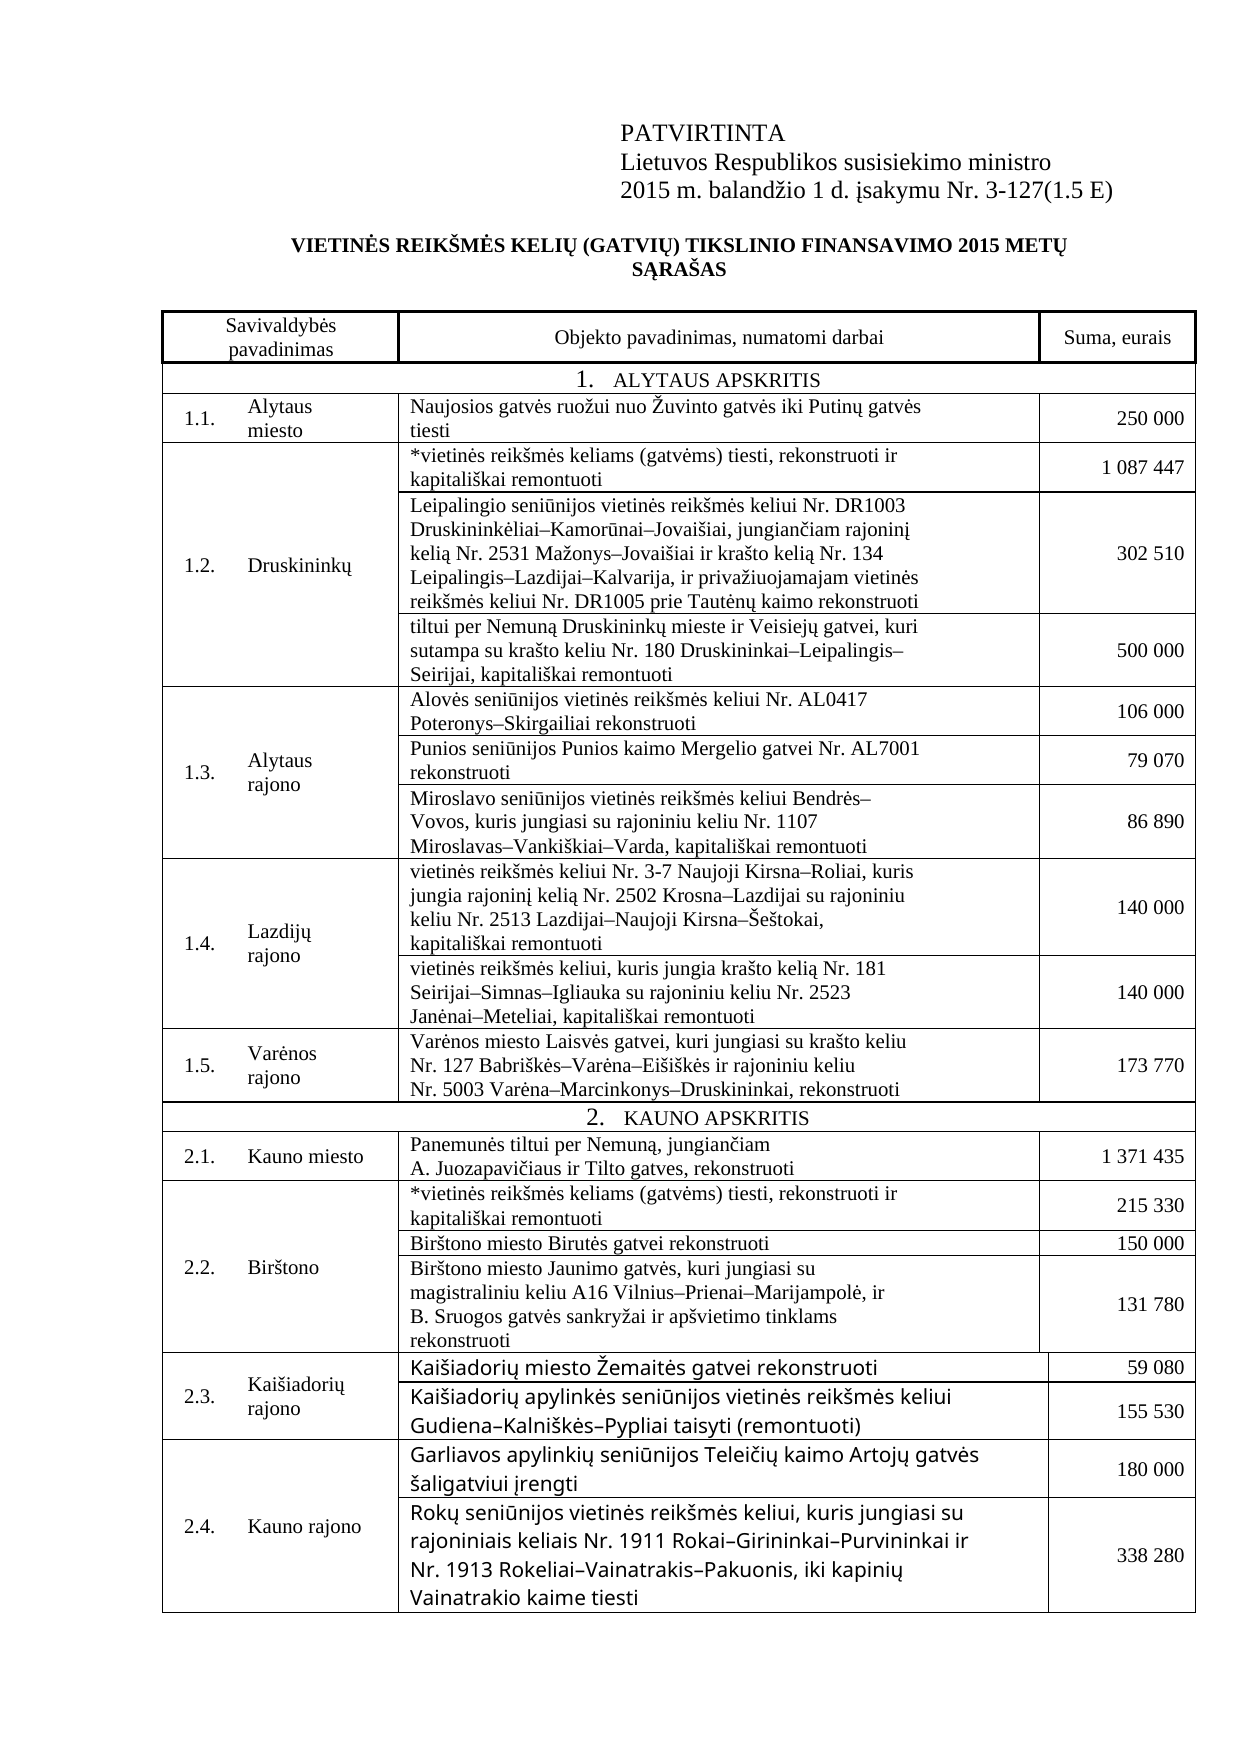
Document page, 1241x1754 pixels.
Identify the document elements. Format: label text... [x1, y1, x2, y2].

table_cell Kaišiadorių miesto Žemaitės gatvei rekonstruoti [399, 1353, 1048, 1381]
table_cell *vietinės reikšmės keliams (gatvėms) tiesti, rekonstruoti ir kapitališkai remontuoti [399, 1181, 1039, 1229]
table_cell Alytaus miesto [236, 394, 398, 442]
text PATVIRTINTA [620, 118, 1181, 147]
table_cell Panemunės tiltui per Nemuną, jungiančiam A. Juozapavičiaus ir Tilto gatves, rekonstruoti [399, 1132, 1039, 1180]
text Lietuvos Respublikos susisiekimo ministro [620, 147, 1181, 176]
table_cell 86 890 [1040, 785, 1195, 858]
table_cell Birštono miesto Birutės gatvei rekonstruoti [399, 1231, 1039, 1254]
table_cell 106 000 [1040, 687, 1195, 735]
table_cell 500 000 [1040, 614, 1195, 686]
table_cell 180 000 [1049, 1440, 1195, 1497]
table_cell Kaišiadorių rajono [236, 1353, 398, 1439]
table_cell 2. Kauno apskritis [163, 1103, 1195, 1131]
table_cell 1.5. [163, 1029, 236, 1101]
table_cell 2.1. [163, 1132, 236, 1180]
table_cell Punios seniūnijos Punios kaimo Mergelio gatvei Nr. AL7001 rekonstruoti [399, 736, 1039, 784]
table_cell Miroslavo seniūnijos vietinės reikšmės keliui Bendrės– Vovos, kuris jungiasi su rajoniniu keliu Nr. 1107 Miroslavas–Vankiškiai–Varda, kapitališkai remontuoti [399, 785, 1039, 858]
table_cell 140 000 [1040, 859, 1195, 955]
table_cell Varėnos miesto Laisvės gatvei, kuri jungiasi su krašto keliu Nr. 127 Babriškės–Varėna–Eišiškės ir rajoniniu keliu Nr. 5003 Varėna–Marcinkonys–Druskininkai, rekonstruoti [399, 1029, 1039, 1101]
table_header Suma, eurais [1041, 313, 1194, 361]
table_cell 173 770 [1040, 1029, 1195, 1101]
table_cell Birštono [236, 1181, 398, 1352]
table_cell Leipalingio seniūnijos vietinės reikšmės keliui Nr. DR1003 Druskininkėliai–Kamorūnai–Jovaišiai, jungiančiam rajoninį kelią Nr. 2531 Mažonys–Jovaišiai ir krašto kelią Nr. 134 Leipalingis–Lazdijai–Kalvarija, ir privažiuojamajam vietinės reikšmės keliui Nr. DR1005 prie Tautėnų kaimo rekonstruoti [399, 493, 1039, 613]
table_cell 150 000 [1040, 1231, 1195, 1254]
table_cell 250 000 [1040, 394, 1195, 442]
table_cell vietinės reikšmės keliui Nr. 3-7 Naujoji Kirsna–Roliai, kuris jungia rajoninį kelią Nr. 2502 Krosna–Lazdijai su rajoniniu keliu Nr. 2513 Lazdijai–Naujoji Kirsna–Šeštokai, kapitališkai remontuoti [399, 859, 1039, 955]
table_cell Kauno miesto [236, 1132, 398, 1180]
table_header Savivaldybės pavadinimas [164, 313, 397, 361]
table_cell tiltui per Nemuną Druskininkų mieste ir Veisiejų gatvei, kuri sutampa su krašto keliu Nr. 180 Druskininkai–Leipalingis– Seirijai, kapitališkai remontuoti [399, 614, 1039, 686]
table_cell Naujosios gatvės ruožui nuo Žuvinto gatvės iki Putinų gatvės tiesti [399, 394, 1039, 442]
table_cell 302 510 [1040, 493, 1195, 613]
table_cell 79 070 [1040, 736, 1195, 784]
text 2015 m. balandžio 1 d. įsakymu Nr. 3-127(1.5 E) [620, 176, 1181, 204]
table_cell Alovės seniūnijos vietinės reikšmės keliui Nr. AL0417 Poteronys–Skirgailiai rekonstruoti [399, 687, 1039, 735]
text SĄRAŠAS [177, 257, 1181, 281]
text VIETINĖS REIKŠMĖS KELIŲ (GATVIŲ) TIKSLINIO FINANSAVIMO 2015 METŲ [177, 233, 1181, 257]
table_cell 1.4. [163, 859, 236, 1028]
table_cell 59 080 [1049, 1353, 1195, 1381]
table_cell Alytaus rajono [236, 687, 398, 858]
table_cell 1.1. [163, 394, 236, 442]
table_cell 1 087 447 [1040, 443, 1195, 491]
table_cell 1. ALYTAUS APSKRITIS [163, 364, 1195, 393]
table_cell 155 530 [1049, 1383, 1195, 1439]
table_cell Kaišiadorių apylinkės seniūnijos vietinės reikšmės keliui Gudiena–Kalniškės–Pypliai taisyti (remontuoti) [399, 1383, 1048, 1439]
table_cell Varėnos rajono [236, 1029, 398, 1101]
table_cell Rokų seniūnijos vietinės reikšmės keliui, kuris jungiasi su rajoniniais keliais Nr. 1911 Rokai–Girininkai–Purvininkai ir Nr. 1913 Rokeliai–Vainatrakis–Pakuonis, iki kapinių Vainatrakio kaime tiesti [399, 1498, 1048, 1612]
table_cell 131 780 [1040, 1256, 1195, 1352]
table_header Objekto pavadinimas, numatomi darbai [400, 313, 1038, 361]
table_cell 2.3. [163, 1353, 236, 1439]
table_cell 140 000 [1040, 956, 1195, 1028]
table_cell Druskininkų [236, 443, 398, 686]
table_cell 1.3. [163, 687, 236, 858]
table_cell vietinės reikšmės keliui, kuris jungia krašto kelią Nr. 181 Seirijai–Simnas–Igliauka su rajoniniu keliu Nr. 2523 Janėnai–Meteliai, kapitališkai remontuoti [399, 956, 1039, 1028]
table_cell Garliavos apylinkių seniūnijos Teleičių kaimo Artojų gatvės šaligatviui įrengti [399, 1440, 1048, 1497]
table_cell 2.4. [163, 1440, 236, 1612]
table_cell 338 280 [1049, 1498, 1195, 1612]
table_cell 1.2. [163, 443, 236, 686]
table_cell Birštono miesto Jaunimo gatvės, kuri jungiasi su magistraliniu keliu A16 Vilnius–Prienai–Marijampolė, ir B. Sruogos gatvės sankryžai ir apšvietimo tinklams rekonstruoti [399, 1256, 1039, 1352]
table_cell 215 330 [1040, 1181, 1195, 1229]
table_cell 2.2. [163, 1181, 236, 1352]
table_cell 1 371 435 [1040, 1132, 1195, 1180]
table_cell Kauno rajono [236, 1440, 398, 1612]
table_cell Lazdijų rajono [236, 859, 398, 1028]
table_cell *vietinės reikšmės keliams (gatvėms) tiesti, rekonstruoti ir kapitališkai remontuoti [399, 443, 1039, 491]
